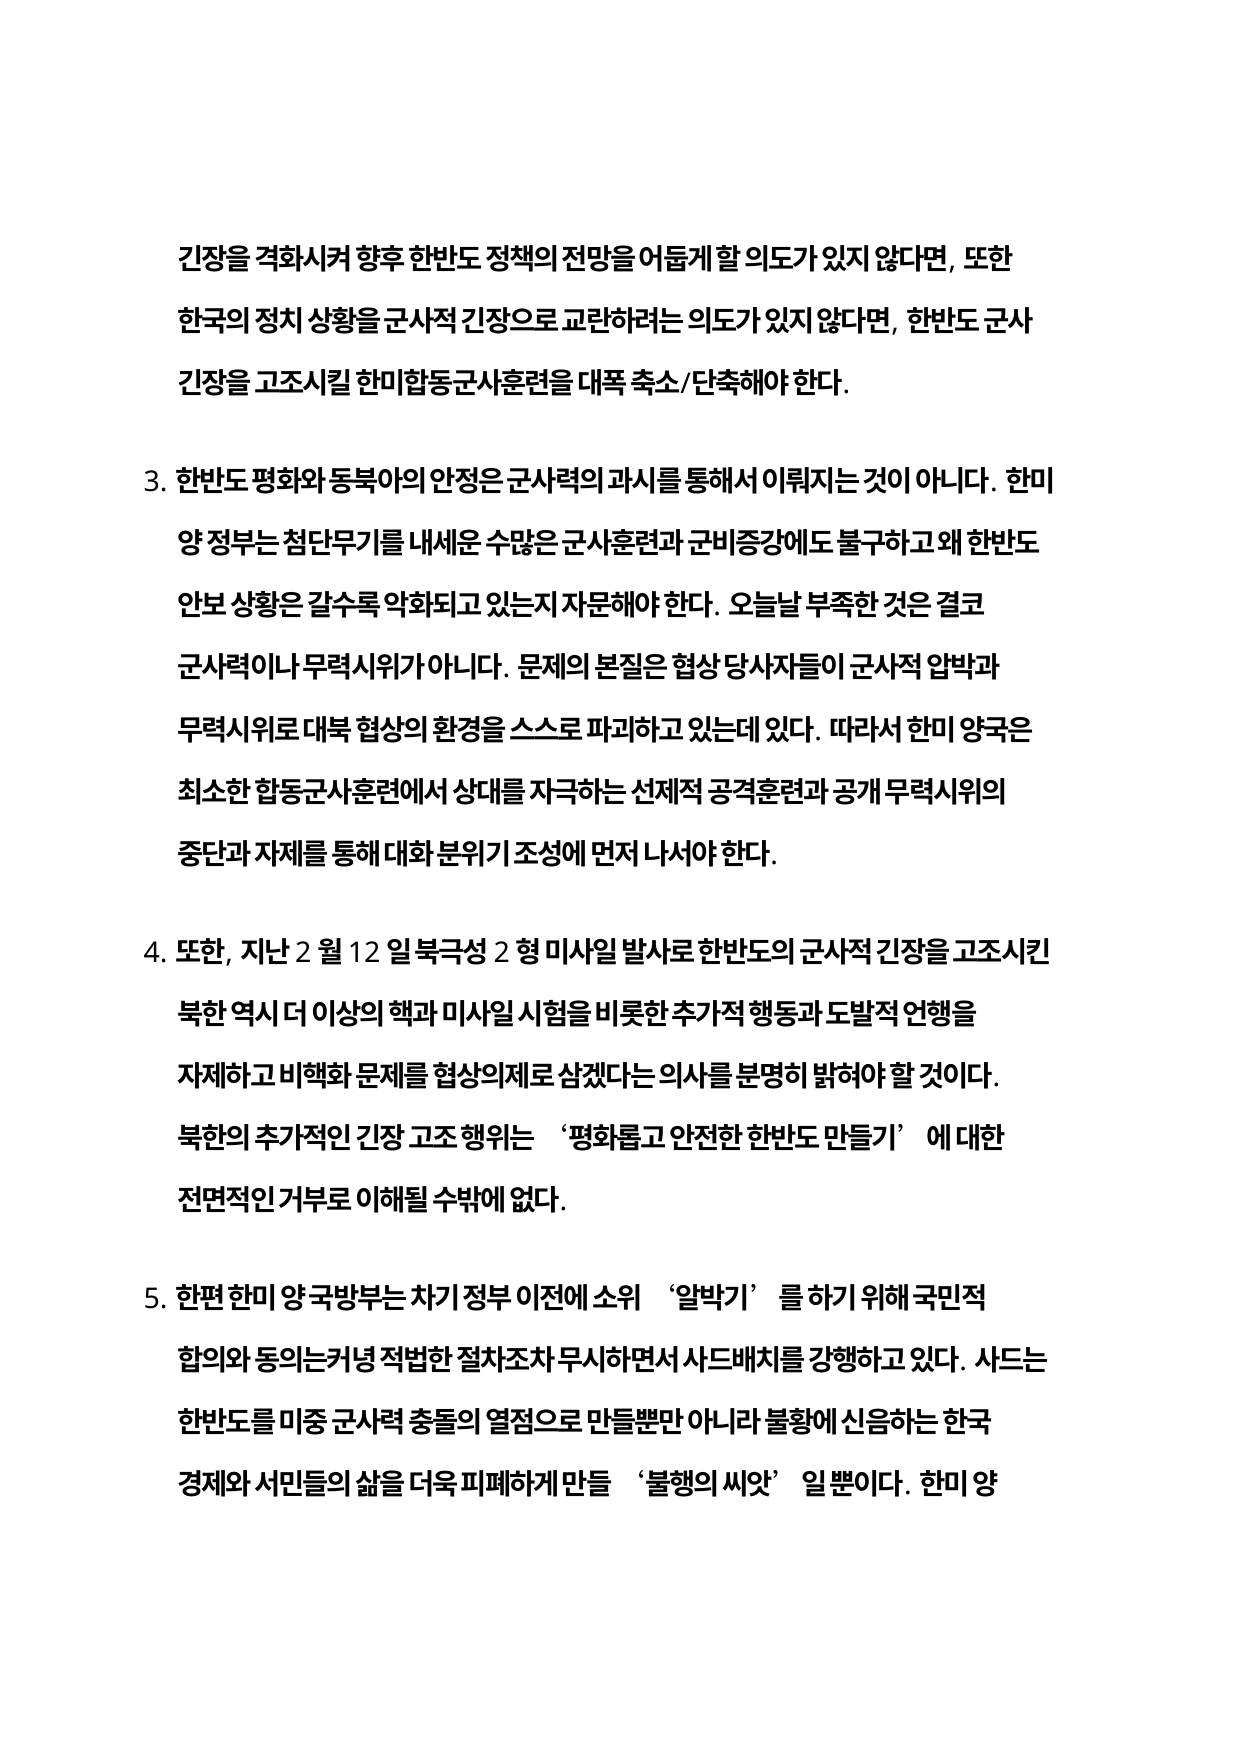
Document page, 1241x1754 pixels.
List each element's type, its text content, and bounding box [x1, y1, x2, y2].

text 긴장을 격화시켜 향후 한반도 정책의 전망을 어둡게 할 의도가 있지 않다면, 또한 한국의 정치 상황을 군사적 긴장으로 교란하려는 의도가 있지 않다면, 한반도 군사 긴장을 고조시킬 한미합동군사훈련을 대폭 축소/단축해야 한다. [143, 236, 1063, 402]
text 4. 또한, 지난 2월 12일 북극성 2형 미사일 발사로 한반도의 군사적 긴장을 고조시킨 북한 역시 더 이상의 핵과 미사일 시험을 비롯한 추가적 행동과 도발적 언행을 자제하고 비핵화 문제를 협상의제로 삼겠다는 의사를 분명히 밝혀야 할 것이다. 북한의 추가적인 긴장 고조 행위는 ‘평화롭고 안전한 한반도 만들기’에 대한 전면적인 거부로 이해될 수밖에 없다. [143, 929, 1063, 1219]
text 5. 한편 한미 양 국방부는 차기 정부 이전에 소위 ‘알박기’를 하기 위해 국민적 합의와 동의는커녕 적법한 절차조차 무시하면서 사드배치를 강행하고 있다. 사드는 한반도를 미중 군사력 충돌의 열점으로 만들뿐만 아니라 불황에 신음하는 한국 경제와 서민들의 삶을 더욱 피폐하게 만들 ‘불행의 씨앗’일 뿐이다. 한미 양 [143, 1276, 1063, 1503]
text 3. 한반도 평화와 동북아의 안정은 군사력의 과시를 통해서 이뤄지는 것이 아니다. 한미 양 정부는 첨단무기를 내세운 수많은 군사훈련과 군비증강에도 불구하고 왜 한반도 안보 상황은 갈수록 악화되고 있는지 자문해야 한다. 오늘날 부족한 것은 결코 군사력이나 무력시위가 아니다. 문제의 본질은 협상 당사자들이 군사적 압박과 무력시위로 대북 협상의 환경을 스스로 파괴하고 있는데 있다. 따라서 한미 양국은 최소한 합동군사훈련에서 상대를 자극하는 선제적 공격훈련과 공개 무력시위의 중단과 자제를 통해 대화 분위기 조성에 먼저 나서야 한다. [143, 459, 1063, 872]
